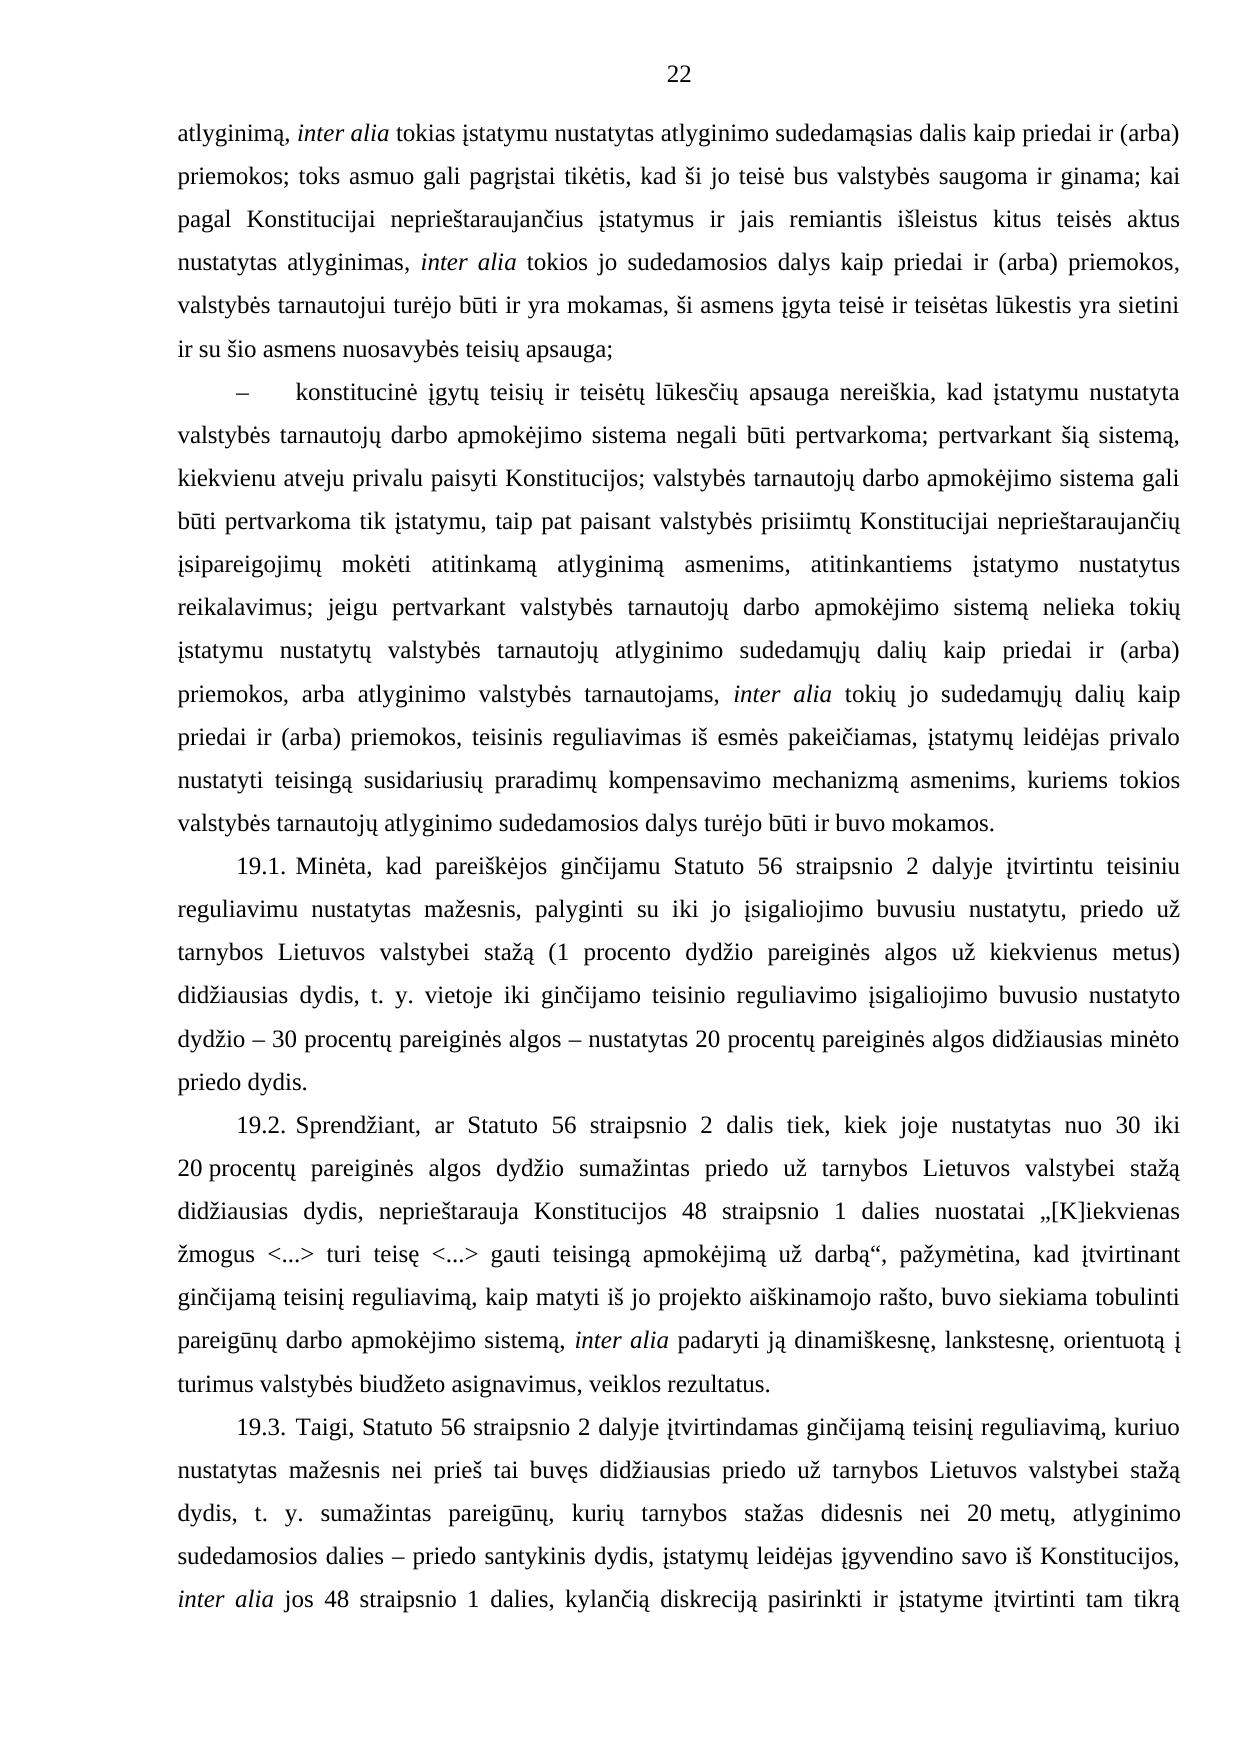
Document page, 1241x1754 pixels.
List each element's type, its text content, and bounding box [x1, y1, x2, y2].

text 19.2. Sprendžiant, ar Statuto 56 straipsnio 2 dalis tiek, kiek joje nustatytas nuo 30 iki 20 procentų pareiginės algos dydžio sumažintas priedo už tarnybos Lietuvos valstybei stažą didžiausias dydis, neprieštarauja Konstitucijos 48 straipsnio 1 dalies nuostatai „[K]iekvienas žmogus <...> turi teisę <...> gauti teisingą apmokėjimą už darbą“, pažymėtina, kad įtvirtinant ginčijamą teisinį reguliavimą, kaip matyti iš jo projekto aiškinamojo rašto, buvo siekiama tobulinti pareigūnų darbo apmokėjimo sistemą, inter alia padaryti ją dinamiškesnę, lankstesnę, orientuotą į turimus valstybės biudžeto asignavimus, veiklos rezultatus. [177, 1110, 1181, 1397]
text 19.3. Taigi, Statuto 56 straipsnio 2 dalyje įtvirtindamas ginčijamą teisinį reguliavimą, kuriuo nustatytas mažesnis nei prieš tai buvęs didžiausias priedo už tarnybos Lietuvos valstybei stažą dydis, t. y. sumažintas pareigūnų, kurių tarnybos stažas didesnis nei 20 metų, atlyginimo sudedamosios dalies – priedo santykinis dydis, įstatymų leidėjas įgyvendino savo iš Konstitucijos, inter alia jos 48 straipsnio 1 dalies, kylančią diskreciją pasirinkti ir įstatyme įtvirtinti tam tikrą [177, 1412, 1181, 1613]
text – konstitucinė įgytų teisių ir teisėtų lūkesčių apsauga nereiškia, kad įstatymu nustatyta valstybės tarnautojų darbo apmokėjimo sistema negali būti pertvarkoma; pertvarkant šią sistemą, kiekvienu atveju privalu paisyti Konstitucijos; valstybės tarnautojų darbo apmokėjimo sistema gali būti pertvarkoma tik įstatymu, taip pat paisant valstybės prisiimtų Konstitucijai neprieštaraujančių įsipareigojimų mokėti atitinkamą atlyginimą asmenims, atitinkantiems įstatymo nustatytus reikalavimus; jeigu pertvarkant valstybės tarnautojų darbo apmokėjimo sistemą nelieka tokių įstatymu nustatytų valstybės tarnautojų atlyginimo sudedamųjų dalių kaip priedai ir (arba) priemokos, arba atlyginimo valstybės tarnautojams, inter alia tokių jo sudedamųjų dalių kaip priedai ir (arba) priemokos, teisinis reguliavimas iš esmės pakeičiamas, įstatymų leidėjas privalo nustatyti teisingą susidariusių praradimų kompensavimo mechanizmą asmenims, kuriems tokios valstybės tarnautojų atlyginimo sudedamosios dalys turėjo būti ir buvo mokamos. [177, 377, 1181, 837]
text 19.1. Minėta, kad pareiškėjos ginčijamu Statuto 56 straipsnio 2 dalyje įtvirtintu teisiniu reguliavimu nustatytas mažesnis, palyginti su iki jo įsigaliojimo buvusiu nustatytu, priedo už tarnybos Lietuvos valstybei stažą (1 procento dydžio pareiginės algos už kiekvienus metus) didžiausias dydis, t. y. vietoje iki ginčijamo teisinio reguliavimo įsigaliojimo buvusio nustatyto dydžio – 30 procentų pareiginės algos – nustatytas 20 procentų pareiginės algos didžiausias minėto priedo dydis. [177, 851, 1181, 1096]
text atlyginimą, inter alia tokias įstatymu nustatytas atlyginimo sudedamąsias dalis kaip priedai ir (arba) priemokos; toks asmuo gali pagrįstai tikėtis, kad ši jo teisė bus valstybės saugoma ir ginama; kai pagal Konstitucijai neprieštaraujančius įstatymus ir jais remiantis išleistus kitus teisės aktus nustatytas atlyginimas, inter alia tokios jo sudedamosios dalys kaip priedai ir (arba) priemokos, valstybės tarnautojui turėjo būti ir yra mokamas, ši asmens įgyta teisė ir teisėtas lūkestis yra sietini ir su šio asmens nuosavybės teisių apsauga; [177, 118, 1181, 362]
